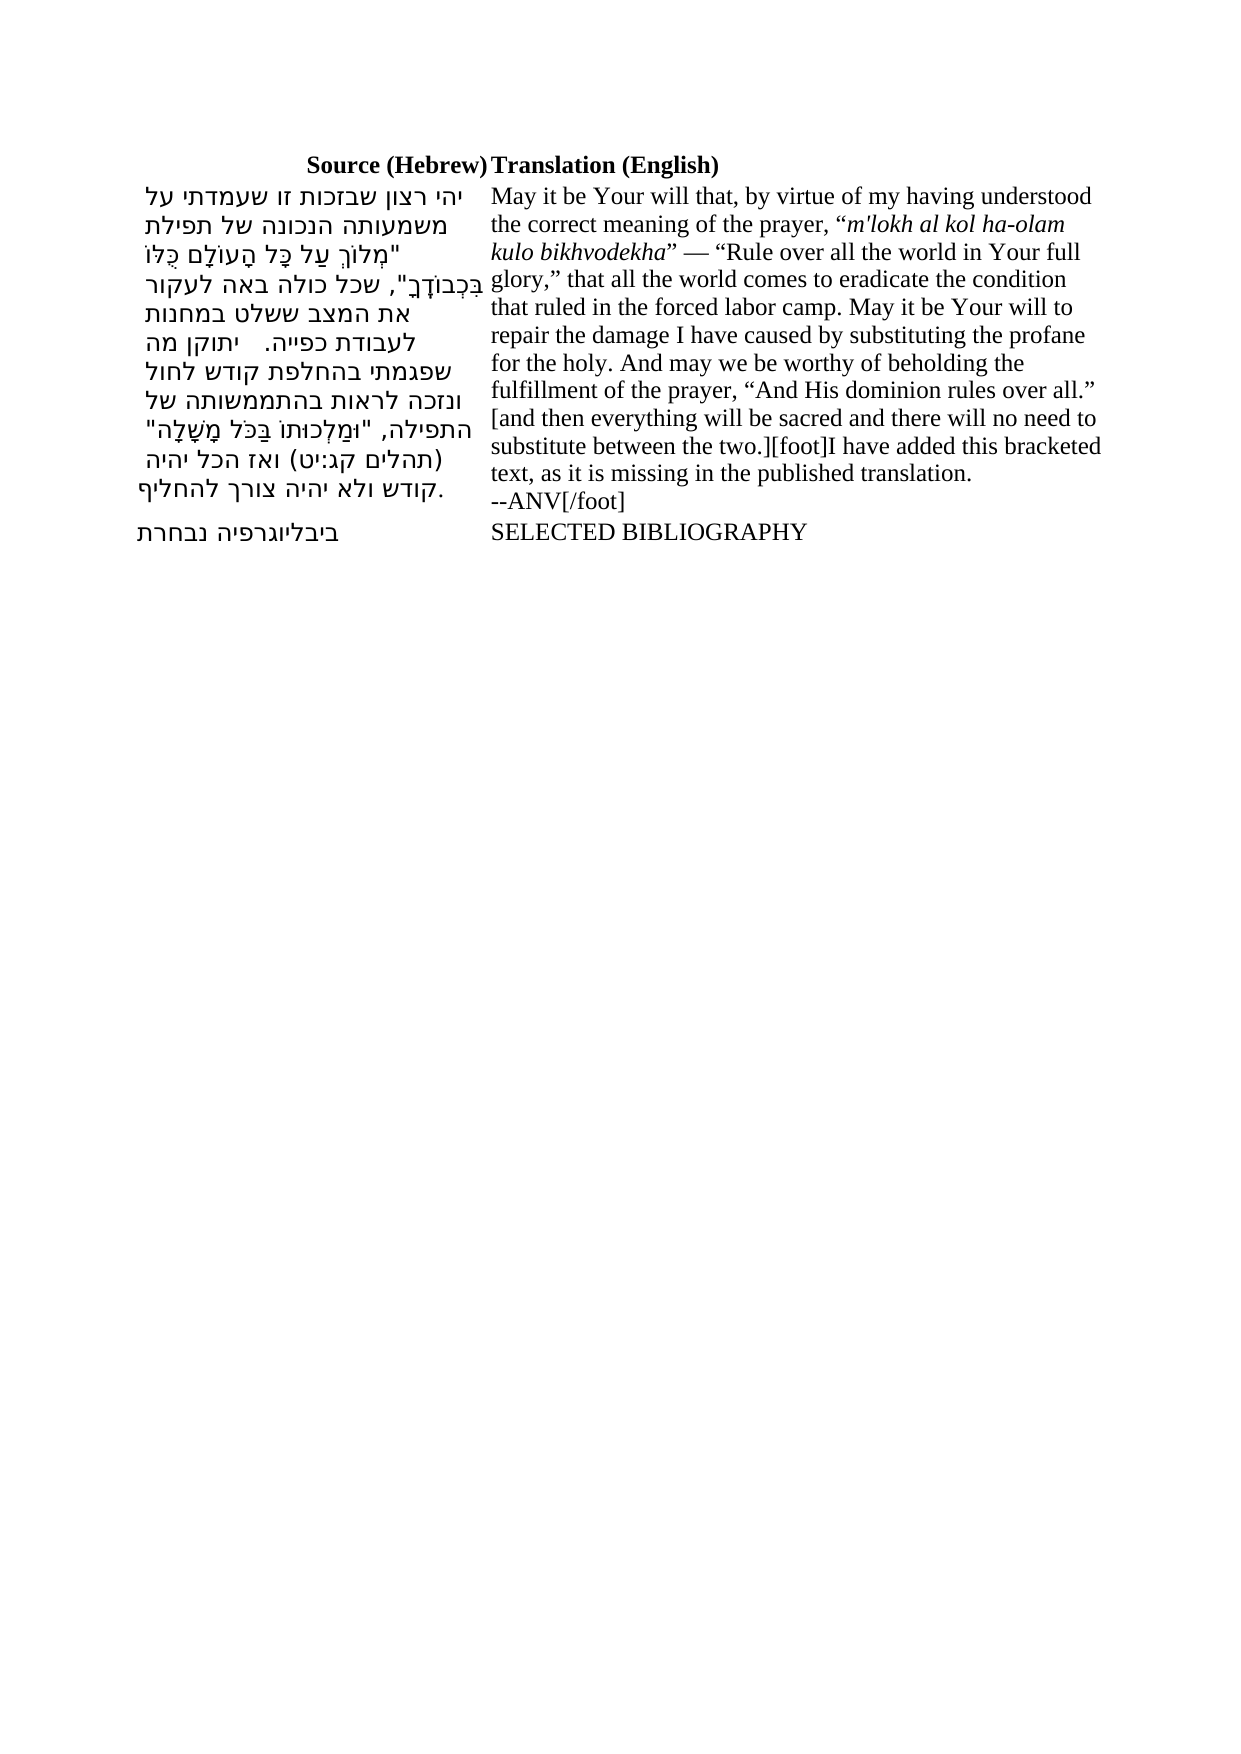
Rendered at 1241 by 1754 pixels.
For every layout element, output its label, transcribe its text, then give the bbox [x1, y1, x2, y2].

table_cell יהי רצון שבזכות זו שעמדתי על משמעותה הנכונה של תפילת "מְלוֹךְ עַל כָּל הָעוֹלָם כֻּלּוֹ בִּכְבוֹדֶֽךָ", שכל כולה באה לעקור את המצב ששלט במחנות לעבודת כפייה. יתוקן מה שפגמתי בהחלפת קודש לחול ונזכה לראות בהתממשותה של התפילה, "וּמַלְכוּתוֹ בַּכֹּל מָשָׁלָה" (תהלים קג:יט) ואז הכל יהיה קודש ולא יהיה צורך להחליף. [135, 181, 489, 516]
table_header Source (Hebrew) [135, 150, 489, 181]
table_header Translation (English) [489, 150, 1105, 181]
table_cell ביבליוגרפיה נבחרת [135, 516, 489, 549]
table_cell SELECTED BIBLIOGRAPHY [489, 516, 1105, 549]
table_cell May it be Your will that, by virtue of my having understood the correct meaning of the prayer, “m'lokh al kol ha-olam kulo bikhvodekha” — “Rule over all the world in Your full glory,” that all the world comes to eradicate the condition that ruled in the forced labor camp. May it be Your will to repair the damage I have caused by substituting the profane for the holy. And may we be worthy of beholding the fulfillment of the prayer, “And His dominion rules over all.” [and then everything will be sacred and there will no need to substitute between the two.][foot]I have added this bracketed text, as it is missing in the published translation. --ANV[/foot] [489, 181, 1105, 516]
